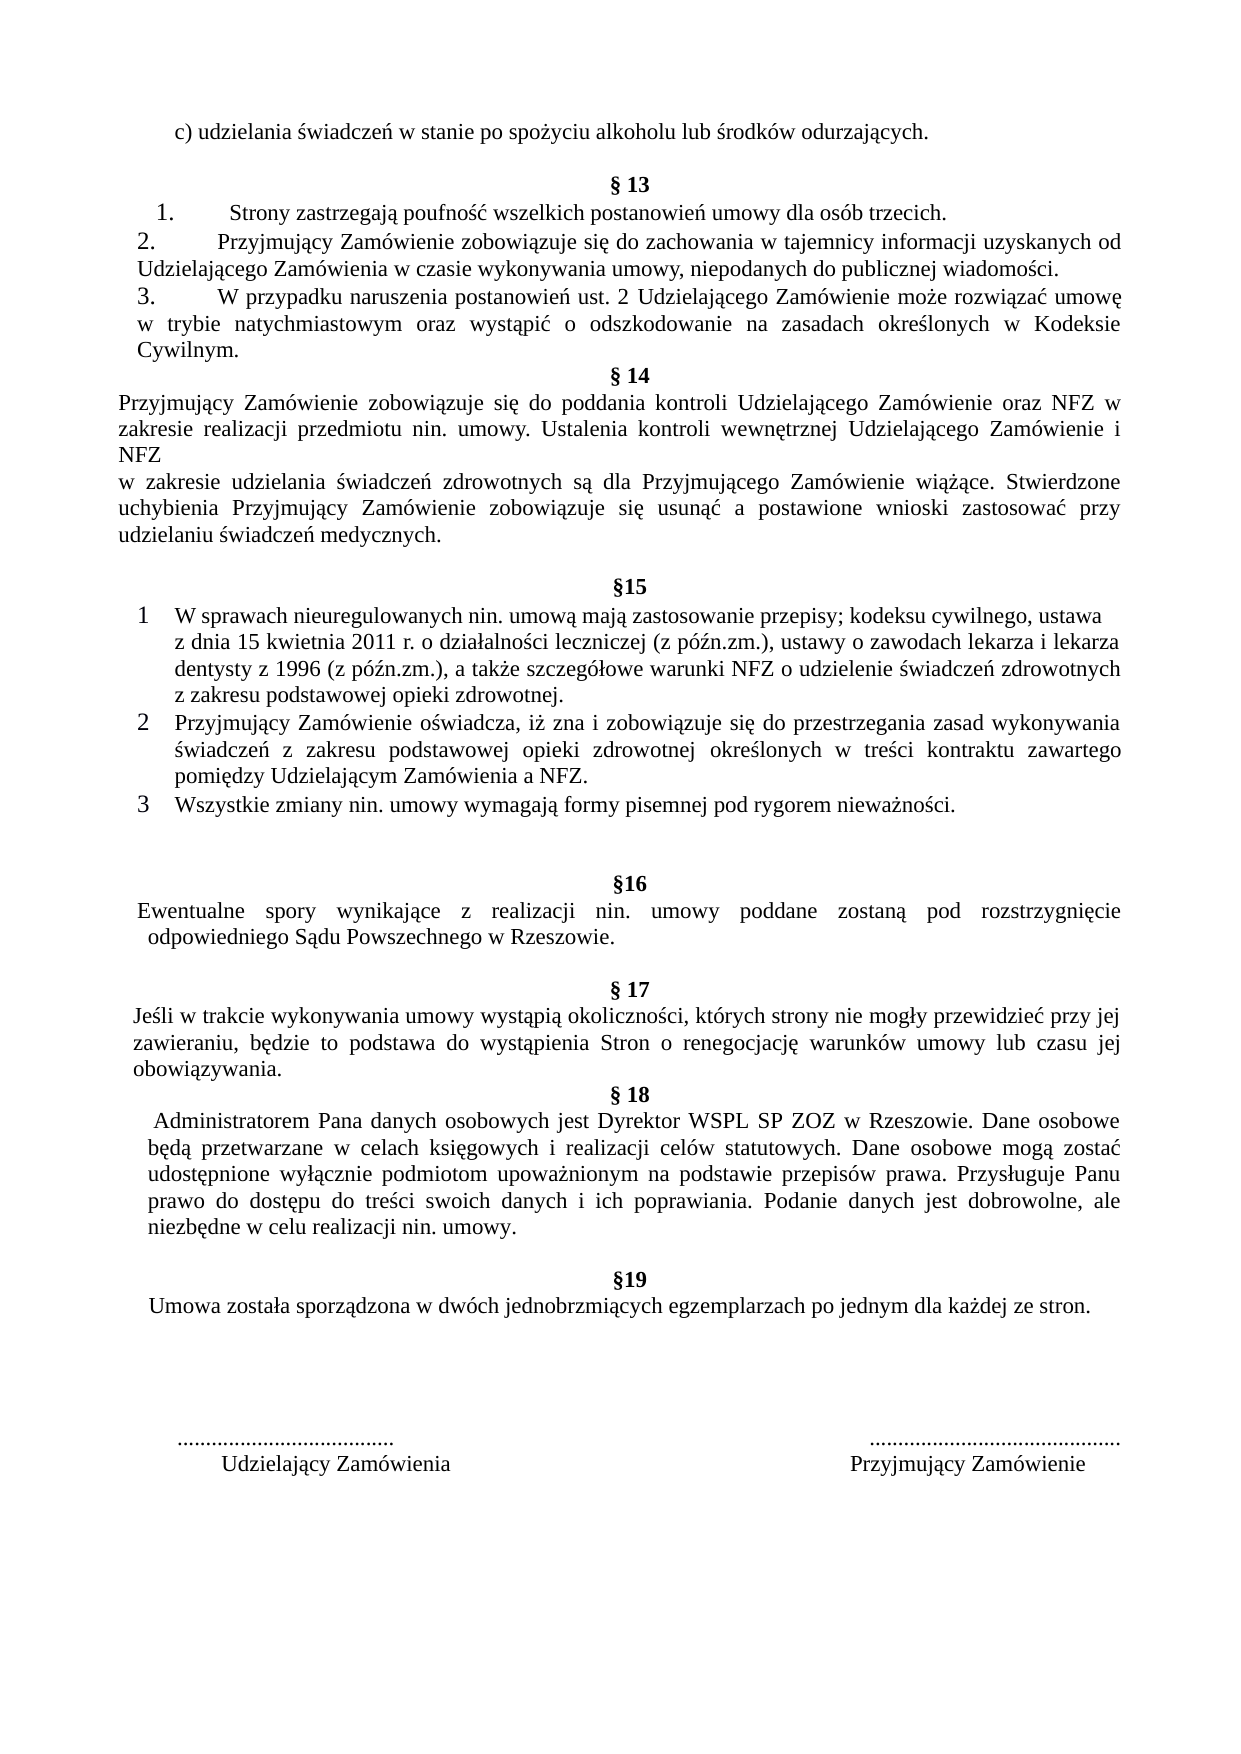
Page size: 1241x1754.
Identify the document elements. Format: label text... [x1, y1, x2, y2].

text § 17 [137, 976, 1122, 1002]
list Przyjmujący Zamówienie oświadcza, iż zna i zobowiązuje się do przestrzegania zasad wykonywania świadczeń z zakresu podstawowej opieki zdrowotnej określonych w treści kontraktu zawartego pomiędzy Udzielającym Zamówienia a NFZ. [137, 707, 1122, 789]
text w zakresie udzielania świadczeń zdrowotnych są dla Przyjmującego Zamówienie wiążące. Stwierdzone uchybienia Przyjmujący Zamówienie zobowiązuje się usunąć a postawione wnioski zastosować przy udzielaniu świadczeń medycznych. [118, 468, 1122, 547]
text § 13 [137, 171, 1122, 197]
list W sprawach nieuregulowanych nin. umową mają zastosowanie przepisy; kodeksu cywilnego, ustawa [137, 600, 1122, 628]
text Przyjmujący Zamówienie zobowiązuje się do poddania kontroli Udzielającego Zamówienie oraz NFZ w zakresie realizacji przedmiotu nin. umowy. Ustalenia kontroli wewnętrznej Udzielającego Zamówienie i NFZ [118, 389, 1122, 468]
text Ewentualne spory wynikające z realizacji nin. umowy poddane zostaną pod rozstrzygnięcie odpowiedniego Sądu Powszechnego w Rzeszowie. [137, 897, 1122, 949]
text c) udzielania świadczeń w stanie po spożyciu alkoholu lub środków odurzających. [174, 118, 1122, 144]
text Jeśli w trakcie wykonywania umowy wystąpią okoliczności, których strony nie mogły przewidzieć przy jej zawieraniu, będzie to podstawa do wystąpienia Stron o renegocjację warunków umowy lub czasu jej obowiązywania. [133, 1002, 1122, 1081]
text Umowa została sporządzona w dwóch jednobrzmiących egzemplarzach po jednym dla każdej ze stron. [137, 1292, 1122, 1318]
text §15 [137, 573, 1122, 600]
list Wszystkie zmiany nin. umowy wymagają formy pisemnej pod rygorem nieważności. [137, 789, 1122, 818]
text z dnia 15 kwietnia 2011 r. o działalności leczniczej (z późn.zm.), ustawy o zawodach lekarza i lekarza dentysty z 1996 (z późn.zm.), a także szczegółowe warunki NFZ o udzielenie świadczeń zdrowotnych z zakresu podstawowej opieki zdrowotnej. [174, 628, 1122, 707]
text ...................................... ............................................ Udzielający Zamówienia Przyjmujący Zamówienie [137, 1424, 1122, 1477]
list Przyjmujący Zamówienie zobowiązuje się do zachowania w tajemnicy informacji uzyskanych od Udzielającego Zamówienia w czasie wykonywania umowy, niepodanych do publicznej wiadomości. [137, 226, 1122, 281]
text § 14 [137, 362, 1122, 389]
list W przypadku naruszenia postanowień ust. 2 Udzielającego Zamówienie może rozwiązać umowę w trybie natychmiastowym oraz wystąpić o odszkodowanie na zasadach określonych w Kodeksie Cywilnym. [137, 281, 1122, 362]
text § 18 [137, 1081, 1122, 1108]
list Strony zastrzegają poufność wszelkich postanowień umowy dla osób trzecich. [156, 197, 1122, 226]
text §16 [137, 870, 1122, 897]
text §19 [137, 1266, 1122, 1292]
text Administratorem Pana danych osobowych jest Dyrektor WSPL SP ZOZ w Rzeszowie. Dane osobowe będą przetwarzane w celach księgowych i realizacji celów statutowych. Dane osobowe mogą zostać udostępnione wyłącznie podmiotom upoważnionym na podstawie przepisów prawa. Przysługuje Panu prawo do dostępu do treści swoich danych i ich poprawiania. Podanie danych jest dobrowolne, ale niezbędne w celu realizacji nin. umowy. [137, 1108, 1122, 1239]
